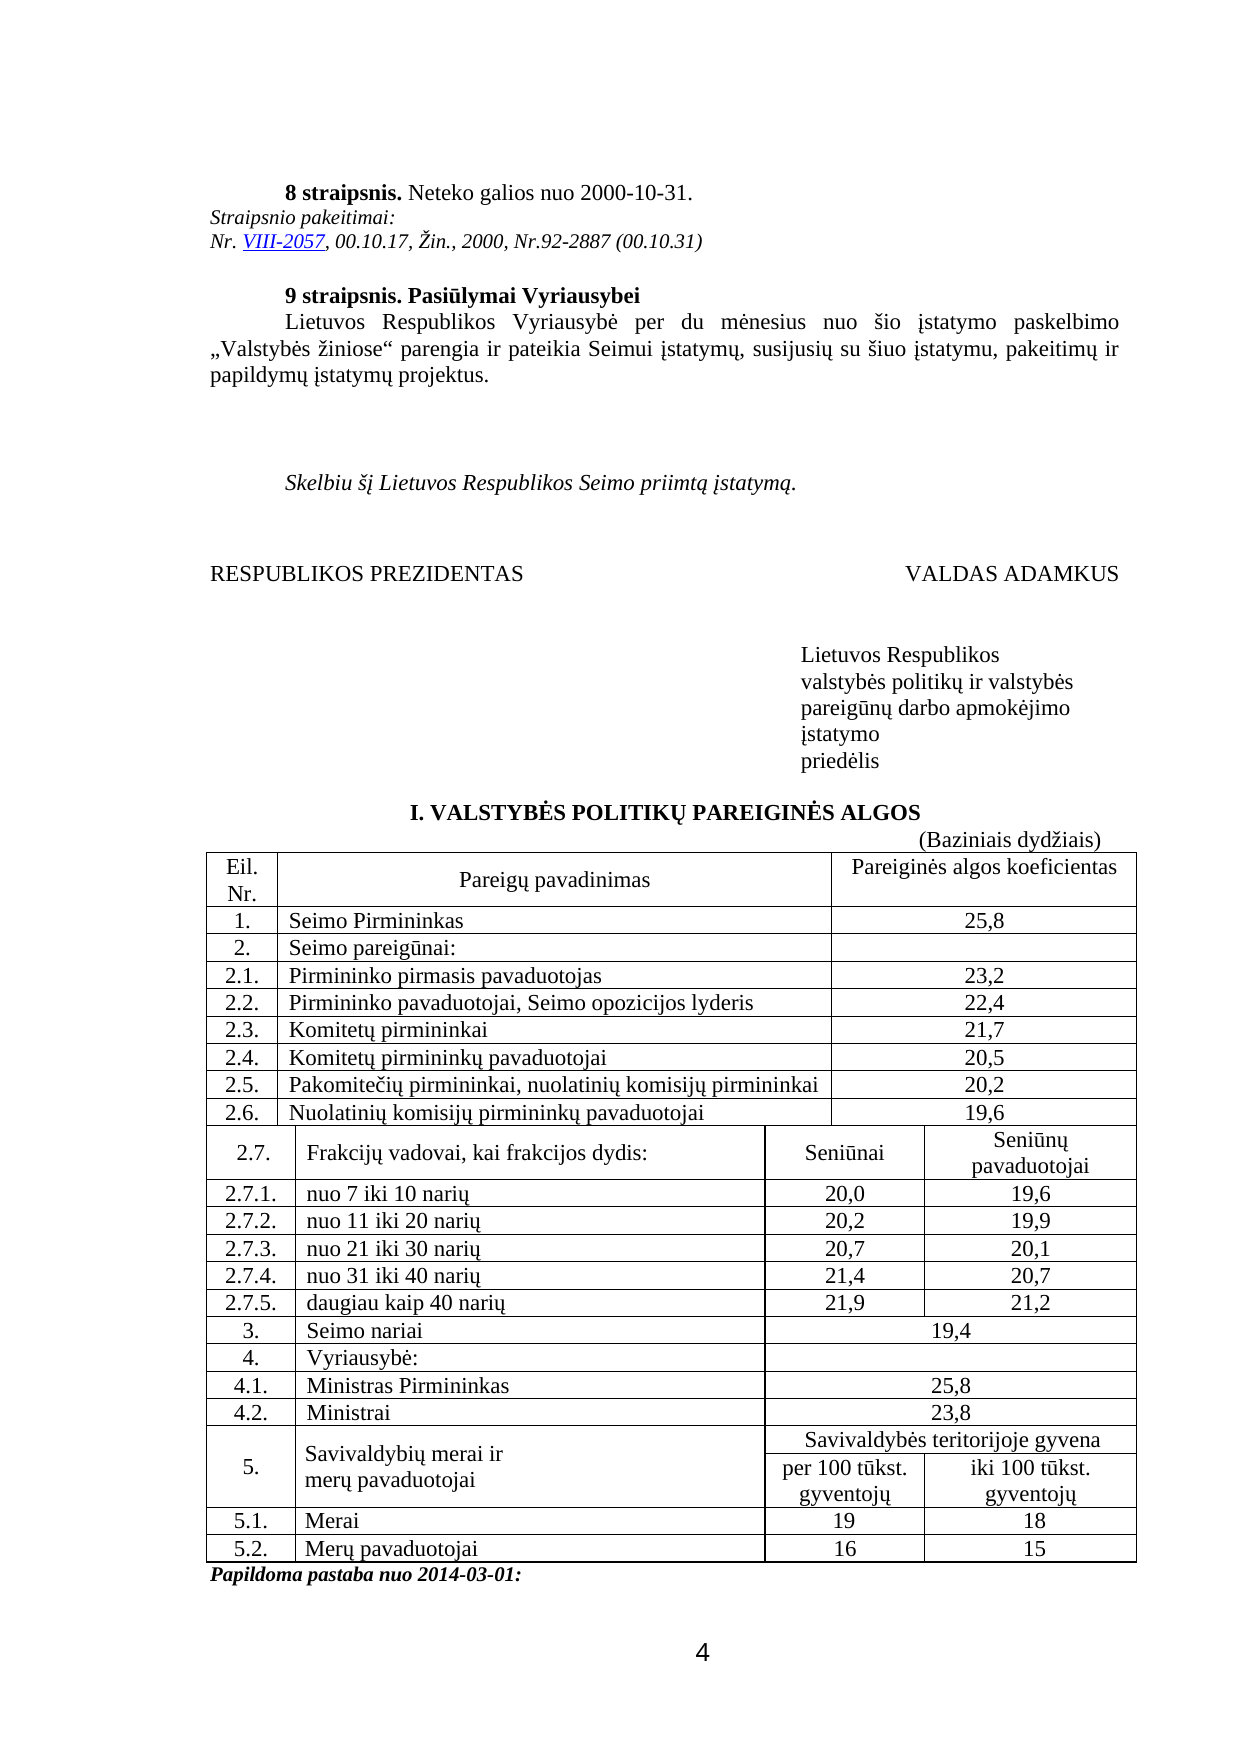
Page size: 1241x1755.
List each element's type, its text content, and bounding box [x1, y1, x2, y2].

table_cell 20,2 [832, 1071, 1136, 1098]
table_cell 25,8 [832, 907, 1136, 933]
table_cell 2.1. [207, 962, 277, 988]
table_cell 2.5. [207, 1071, 277, 1098]
table_cell 2.6. [207, 1099, 277, 1125]
table_cell 20,2 [766, 1207, 924, 1234]
table_cell 4.1. [207, 1372, 295, 1398]
table_cell nuo 21 iki 30 narių [296, 1235, 764, 1261]
table_cell 19,4 [766, 1317, 1136, 1343]
text Lietuvos Respublikos [210, 641, 1120, 668]
table_cell 4.2. [207, 1399, 295, 1425]
table_cell Vyriausybė: [296, 1344, 764, 1371]
table_cell 21,7 [832, 1017, 1136, 1043]
text pareigūnų darbo apmokėjimo [210, 694, 1120, 720]
table_header Pareigų pavadinimas [278, 853, 831, 906]
table_cell 2.2. [207, 989, 277, 1016]
table_cell 20,5 [832, 1044, 1136, 1070]
table_cell 22,4 [832, 989, 1136, 1016]
table_cell 5. [207, 1426, 295, 1507]
table_cell 19,6 [925, 1180, 1136, 1206]
table_header Eil. Nr. [207, 853, 277, 906]
table_cell Savivaldybių merai ir merų pavaduotojai [296, 1426, 764, 1507]
table_cell 21,4 [766, 1262, 924, 1288]
table_cell 25,8 [766, 1372, 1136, 1398]
table_cell 20,7 [766, 1235, 924, 1261]
table_cell Ministras Pirmininkas [296, 1372, 764, 1398]
table_cell Seimo pareigūnai: [278, 934, 831, 961]
table_cell 18 [925, 1508, 1136, 1534]
table_cell 19,9 [925, 1207, 1136, 1234]
table_cell 2.7. [207, 1126, 295, 1179]
table_cell Komitetų pirmininkai [278, 1017, 831, 1043]
text Nr. VIII-2057, 00.10.17, Žin., 2000, Nr.92-2887 (00.10.31) [210, 229, 1120, 253]
table_cell Seniūnai [766, 1126, 924, 1179]
text 9 straipsnis. Pasiūlymai Vyriausybei [210, 282, 1120, 308]
table_cell 23,2 [832, 962, 1136, 988]
table_cell 20,1 [925, 1235, 1136, 1261]
table_cell 3. [207, 1317, 295, 1343]
table_cell 2.7.4. [207, 1262, 295, 1288]
table_cell Komitetų pirmininkų pavaduotojai [278, 1044, 831, 1070]
table_cell 2.7.1. [207, 1180, 295, 1206]
table_cell [766, 1344, 1136, 1371]
table_cell Merai [296, 1508, 764, 1534]
table_cell Seniūnų pavaduotojai [925, 1126, 1136, 1179]
table_cell 2.4. [207, 1044, 277, 1070]
table_cell 5.2. [207, 1535, 295, 1561]
text 8 straipsnis. Neteko galios nuo 2000-10-31. [210, 179, 1120, 205]
table_cell per 100 tūkst. gyventojų [766, 1454, 924, 1507]
table_cell 20,7 [925, 1262, 1136, 1288]
table_cell Pirmininko pavaduotojai, Seimo opozicijos lyderis [278, 989, 831, 1016]
text valstybės politikų ir valstybės [210, 668, 1120, 694]
text RESPUBLIKOS PREZIDENTAS VALDAS ADAMKUS [210, 560, 1120, 586]
text priedėlis [210, 747, 1120, 773]
table_header Pareiginės algos koeficientas [832, 853, 1136, 906]
table_cell 23,8 [766, 1399, 1136, 1425]
table_cell Seimo Pirmininkas [278, 907, 831, 933]
table_cell 20,0 [766, 1180, 924, 1206]
table_cell 2. [207, 934, 277, 961]
table_cell 2.7.3. [207, 1235, 295, 1261]
table_cell 21,2 [925, 1290, 1136, 1316]
text Papildoma pastaba nuo 2014-03-01: [210, 1563, 1120, 1586]
table_cell Savivaldybės teritorijoje gyvena [766, 1426, 1136, 1453]
table_cell 4. [207, 1344, 295, 1371]
text (Baziniais dydžiais) [210, 826, 1120, 852]
text I. VALSTYBĖS POLITIKŲ PAREIGINĖS ALGOS [210, 799, 1120, 826]
table_cell daugiau kaip 40 narių [296, 1290, 764, 1316]
table_cell Pakomitečių pirmininkai, nuolatinių komisijų pirmininkai [278, 1071, 831, 1098]
table_cell 2.7.2. [207, 1207, 295, 1234]
table_cell 19 [766, 1508, 924, 1534]
table_cell Pirmininko pirmasis pavaduotojas [278, 962, 831, 988]
table_cell Ministrai [296, 1399, 764, 1425]
table_cell 1. [207, 907, 277, 933]
table_cell Frakcijų vadovai, kai frakcijos dydis: [296, 1126, 764, 1179]
table_cell nuo 7 iki 10 narių [296, 1180, 764, 1206]
table_cell 19,6 [832, 1099, 1136, 1125]
table_cell Nuolatinių komisijų pirmininkų pavaduotojai [278, 1099, 831, 1125]
table_cell nuo 11 iki 20 narių [296, 1207, 764, 1234]
text Straipsnio pakeitimai: [210, 205, 1120, 229]
table_cell [832, 934, 1136, 961]
table_cell 15 [925, 1535, 1136, 1561]
table_cell 2.7.5. [207, 1290, 295, 1316]
table_cell 2.3. [207, 1017, 277, 1043]
table_cell nuo 31 iki 40 narių [296, 1262, 764, 1288]
table_cell iki 100 tūkst. gyventojų [925, 1454, 1136, 1507]
text Skelbiu šį Lietuvos Respublikos Seimo priimtą įstatymą. [210, 469, 1120, 495]
text Lietuvos Respublikos Vyriausybė per du mėnesius nuo šio įstatymo paskelbimo „Valstybės žiniose“ parengia ir pateikia Seimui įstatymų, susijusių su šiuo įstatymu, pakeitimų ir papildymų įstatymų projektus. [210, 308, 1120, 387]
table_cell 5.1. [207, 1508, 295, 1534]
table_cell 16 [766, 1535, 924, 1561]
table_cell Merų pavaduotojai [296, 1535, 764, 1561]
text įstatymo [210, 720, 1120, 747]
table_cell Seimo nariai [296, 1317, 764, 1343]
table_cell 21,9 [766, 1290, 924, 1316]
